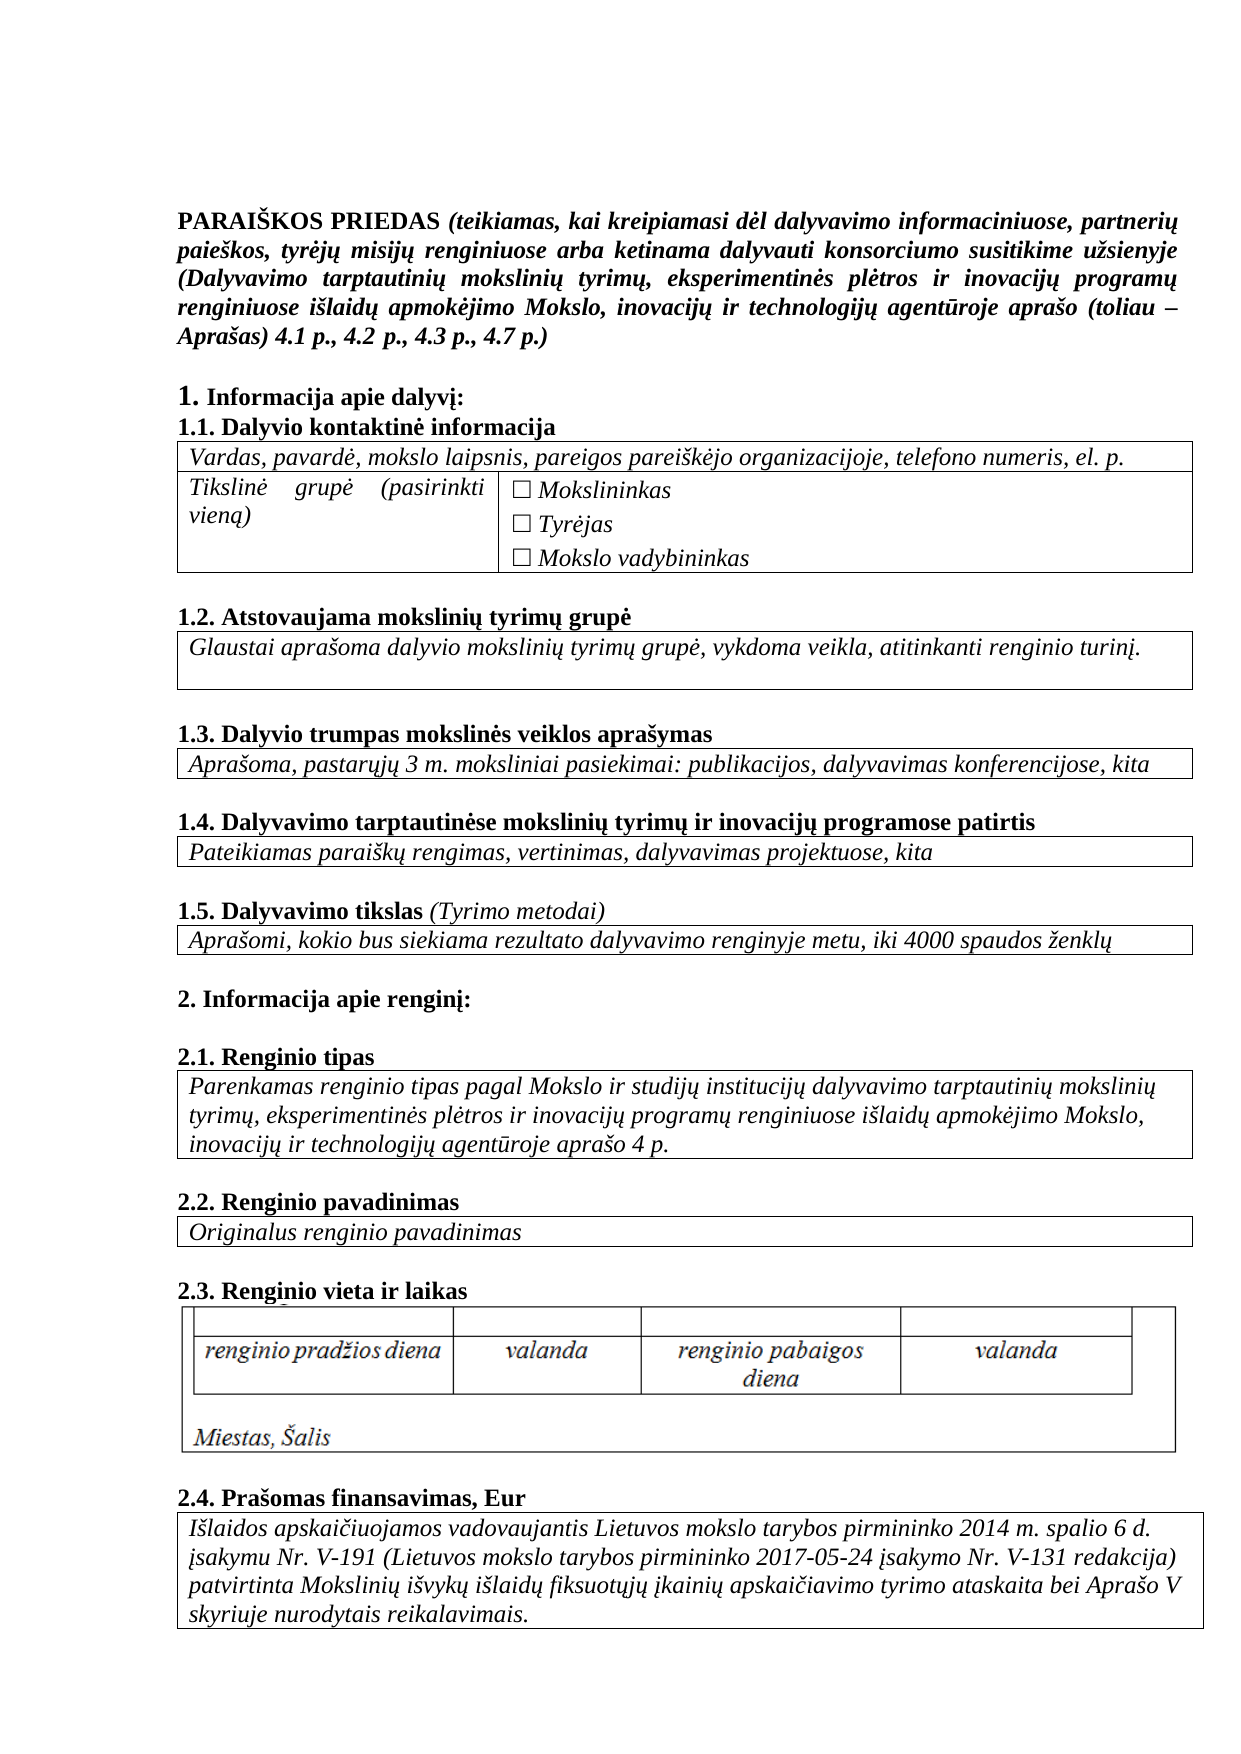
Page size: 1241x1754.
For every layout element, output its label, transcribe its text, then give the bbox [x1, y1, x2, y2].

text 1.3. Dalyvio trumpas mokslinės veiklos aprašymas [177, 719, 1181, 748]
text 2.1. Renginio tipas [177, 1042, 1181, 1070]
text 2.4. Prašomas finansavimas, Eur [177, 1483, 1181, 1512]
text 1.2. Atstovaujama mokslinių tyrimų grupė [177, 602, 1181, 631]
table_cell □ Mokslininkas □ Tyrėjas □ Mokslo vadybininkas [499, 472, 1192, 572]
table_cell Tikslinė grupė (pasirinkti vieną) [178, 472, 498, 572]
table_header Išlaidos apskaičiuojamos vadovaujantis Lietuvos mokslo tarybos pirmininko 2014 m. spalio 6 d. įsakymu Nr. V-191 (Lietuvos mokslo tarybos pirmininko 2017-05-24 įsakymo Nr. V-131 redakcija) patvirtinta Mokslinių išvykų išlaidų fiksuotųjų įkainių apskaičiavimo tyrimo ataskaita bei Aprašo V skyriuje nurodytais reikalavimais. [178, 1513, 1203, 1628]
text 1.5. Dalyvavimo tikslas (Tyrimo metodai) [177, 896, 1181, 924]
table_header Vardas, pavardė, mokslo laipsnis, pareigos pareiškėjo organizacijoje, telefono numeris, el. p. [178, 442, 1192, 471]
table_header Glaustai aprašoma dalyvio mokslinių tyrimų grupė, vykdoma veikla, atitinkanti renginio turinį. [178, 632, 1192, 689]
text 2.2. Renginio pavadinimas [177, 1187, 1181, 1216]
text 2.3. Renginio vieta ir laikas [177, 1276, 1181, 1304]
text 1.1. Dalyvio kontaktinė informacija [177, 412, 1181, 441]
text 2. Informacija apie renginį: [177, 984, 1181, 1013]
table_header Originalus renginio pavadinimas [178, 1217, 1192, 1246]
table_header Aprašoma, pastarųjų 3 m. moksliniai pasiekimai: publikacijos, dalyvavimas konferencijose, kita [178, 749, 1192, 778]
table_header Pateikiamas paraiškų rengimas, vertinimas, dalyvavimas projektuose, kita [178, 837, 1192, 866]
table_header Parenkamas renginio tipas pagal Mokslo ir studijų institucijų dalyvavimo tarptautinių mokslinių tyrimų, eksperimentinės plėtros ir inovacijų programų renginiuose išlaidų apmokėjimo Mokslo, inovacijų ir technologijų agentūroje aprašo 4 p. [178, 1071, 1192, 1158]
table_header Aprašomi, kokio bus siekiama rezultato dalyvavimo renginyje metu, iki 4000 spaudos ženklų [178, 926, 1192, 954]
text 1.4. Dalyvavimo tarptautinėse mokslinių tyrimų ir inovacijų programose patirtis [177, 807, 1181, 836]
text PARAIŠKOS PRIEDAS (teikiamas, kai kreipiamasi dėl dalyvavimo informaciniuose, partnerių paieškos, tyrėjų misijų renginiuose arba ketinama dalyvauti konsorciumo susitikime užsienyje (Dalyvavimo tarptautinių mokslinių tyrimų, eksperimentinės plėtros ir inovacijų programų renginiuose išlaidų apmokėjimo Mokslo, inovacijų ir technologijų agentūroje aprašo (toliau – Aprašas) 4.1 p., 4.2 p., 4.3 p., 4.7 p.) [177, 206, 1181, 350]
text 1. Informacija apie dalyvį: [177, 378, 1181, 412]
